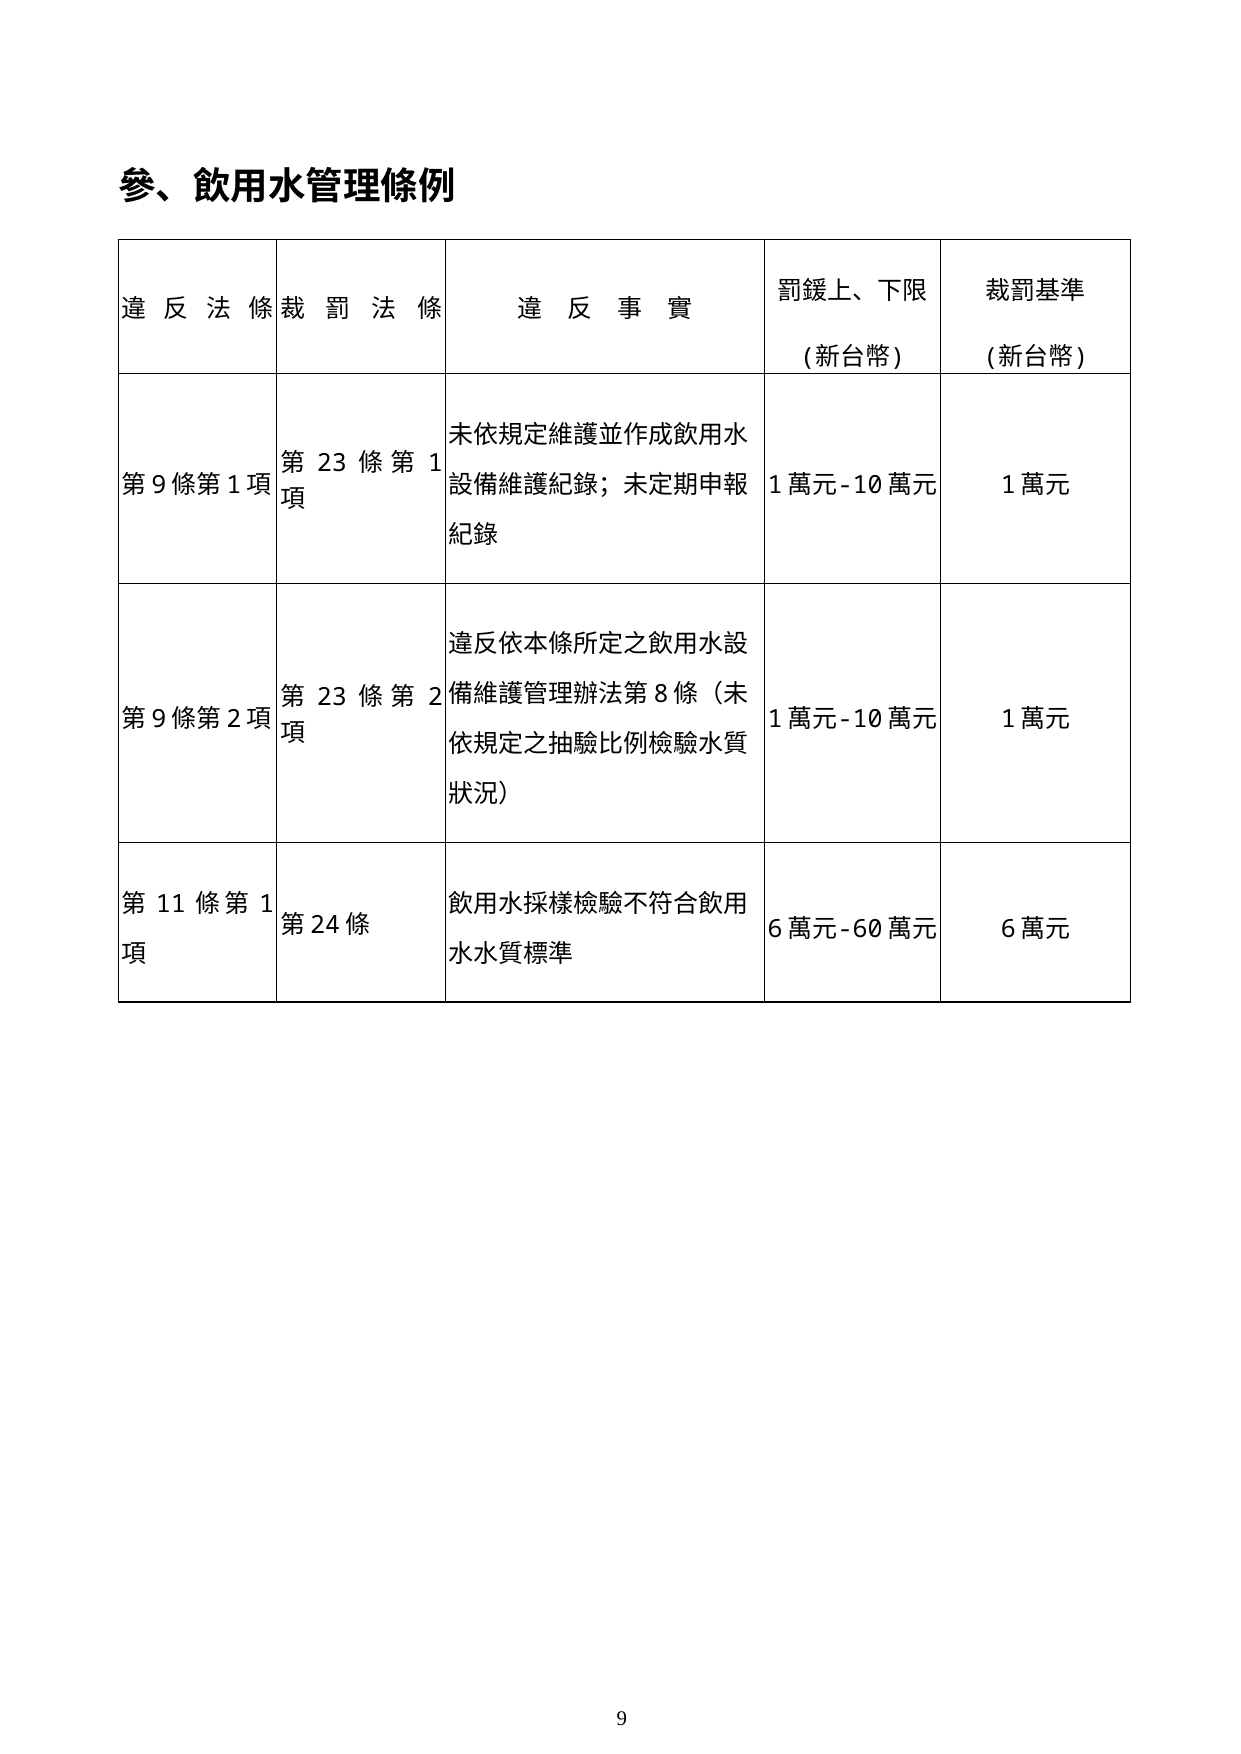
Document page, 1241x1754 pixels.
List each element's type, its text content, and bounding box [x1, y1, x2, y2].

table_cell 6萬元-60萬元 [765, 843, 940, 1001]
table_cell 飲用水採樣檢驗不符合飲用水水質標準 [446, 843, 764, 1001]
table_cell 第23條第1項 [277, 374, 445, 583]
table_header 裁罰法條 [277, 240, 445, 373]
table_cell 6萬元 [941, 843, 1130, 1001]
table_header 罰鍰上、下限 (新台幣) [765, 240, 940, 373]
table_cell 第9條第2項 [119, 584, 276, 842]
table_cell 第9條第1項 [119, 374, 276, 583]
table_header 違 反 事 實 [446, 240, 764, 373]
table_cell 1萬元 [941, 374, 1130, 583]
table_cell 1萬元-10萬元 [765, 584, 940, 842]
table_cell 1萬元 [941, 584, 1130, 842]
table_cell 第23條第2項 [277, 584, 445, 842]
table_header 違反法條 [119, 240, 276, 373]
table_cell 未依規定維護並作成飲用水設備維護紀錄；未定期申報紀錄 [446, 374, 764, 583]
table_cell 第11條第1項 [119, 843, 276, 1001]
text 參、飲用水管理條例 [118, 147, 1125, 210]
table_cell 1萬元-10萬元 [765, 374, 940, 583]
table_header 裁罰基準 (新台幣) [941, 240, 1130, 373]
table_cell 違反依本條所定之飲用水設備維護管理辦法第8條（未依規定之抽驗比例檢驗水質狀況） [446, 584, 764, 842]
table_cell 第24條 [277, 843, 445, 1001]
